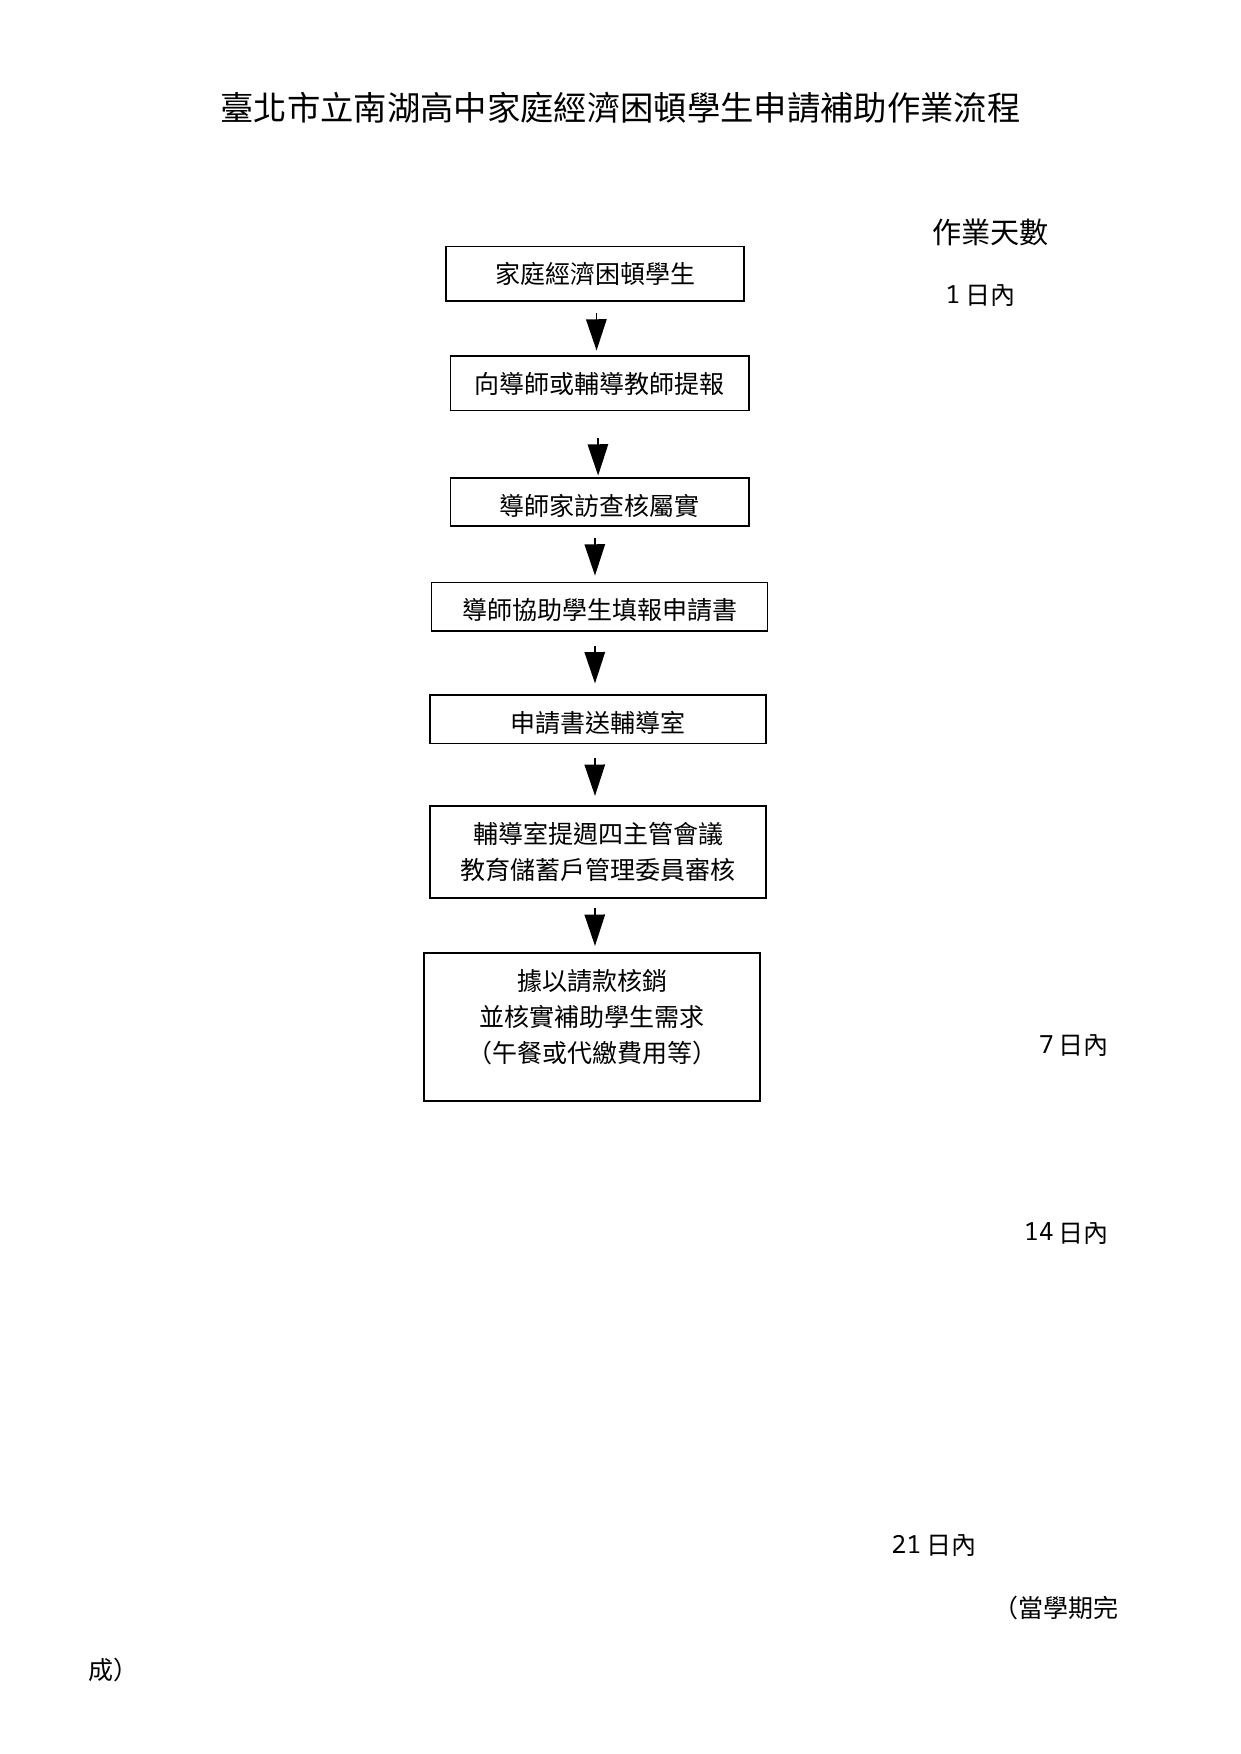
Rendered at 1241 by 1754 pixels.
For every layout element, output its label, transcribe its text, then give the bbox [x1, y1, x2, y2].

text 並核實補助學生需求 [439, 997, 744, 1033]
text 7日內 [761, 1002, 1152, 1064]
text 教育儲蓄戶管理委員審核 [446, 850, 750, 887]
text 作業天數 [89, 189, 1152, 252]
text [89, 1002, 423, 1064]
text [431, 696, 765, 743]
text 申請書送輔導室 [446, 703, 750, 735]
text [451, 357, 748, 410]
text 導師協助學生填報申請書 [447, 591, 752, 623]
text 21日內 [89, 1502, 1152, 1564]
text [425, 954, 759, 1100]
text 據以請款核銷 [439, 961, 744, 997]
text 1日內 [89, 252, 1152, 314]
text [447, 247, 743, 300]
text 臺北市立南湖高中家庭經濟困頓學生申請補助作業流程 [89, 64, 1152, 127]
text （當學期完成） [89, 1564, 1152, 1689]
text 向導師或輔導教師提報 [466, 364, 733, 400]
text 14日內 [89, 1189, 1152, 1252]
text 家庭經濟困頓學生 [461, 255, 728, 291]
text （午餐或代繳費用等） [439, 1033, 744, 1070]
text 輔導室提週四主管會議 [446, 814, 750, 850]
text [451, 479, 748, 525]
text 導師家訪查核屬實 [466, 486, 733, 518]
text [431, 807, 765, 897]
text [432, 583, 767, 630]
